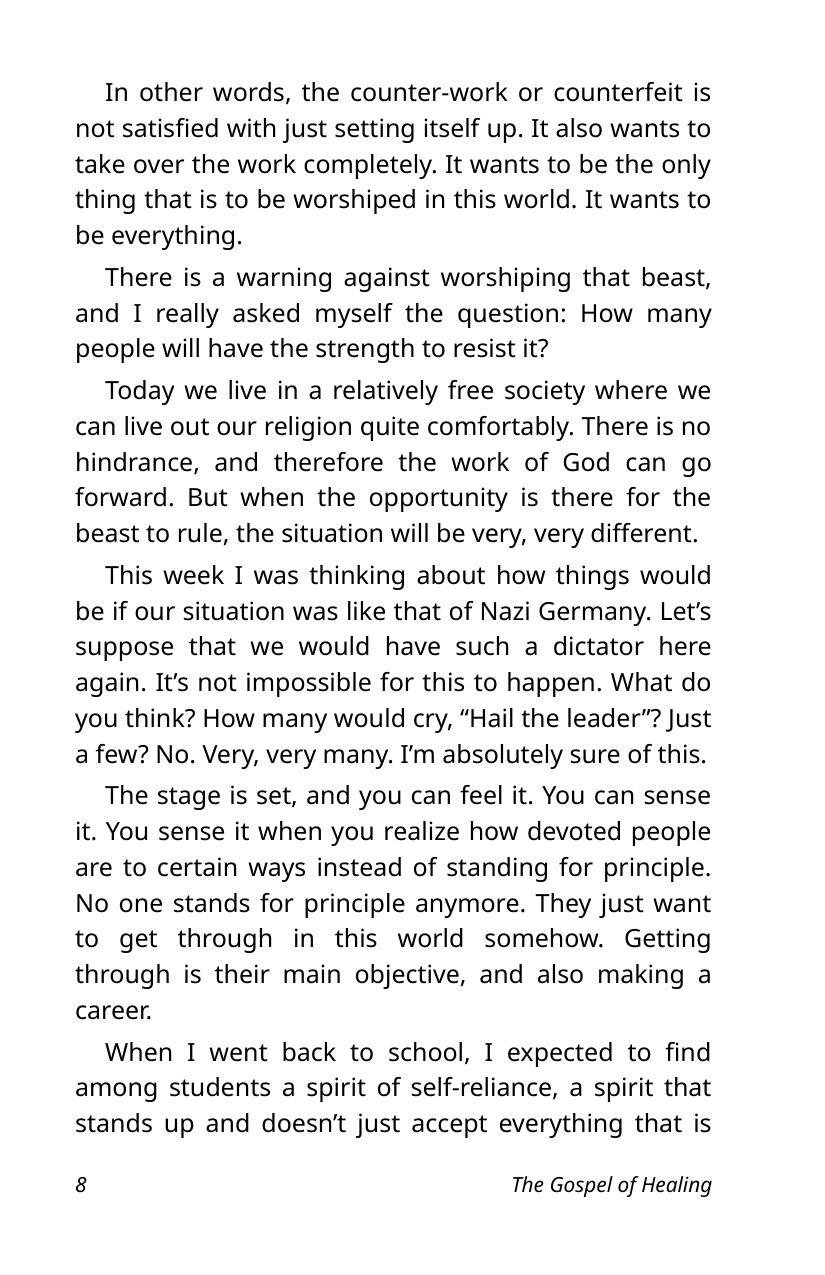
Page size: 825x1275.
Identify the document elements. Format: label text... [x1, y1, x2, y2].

text Today we live in a relatively free society where we can live out our religion quite comfortably. There is no hindrance, and therefore the work of God can go forward. But when the opportunity is there for the beast to rule, the situation will be very, very different. [75, 373, 712, 550]
text In other words, the counter-work or counterfeit is not satisfied with just setting itself up. It also wants to take over the work completely. It wants to be the only thing that is to be worshiped in this world. It wants to be everything. [75, 75, 712, 252]
text The stage is set, and you can feel it. You can sense it. You sense it when you realize how devoted people are to certain ways instead of standing for principle. No one stands for principle anymore. They just want to get through in this world somehow. Getting through is their main objective, and also making a career. [75, 778, 712, 1026]
text There is a warning against worshiping that beast, and I really asked myself the question: How many people will have the strength to resist it? [75, 260, 712, 365]
text When I went back to school, I expected to find among students a spirit of self-reliance, a spirit that stands up and doesn’t just accept everything that is [75, 1034, 712, 1140]
text This week I was thinking about how things would be if our situation was like that of Nazi Germany. Let’s suppose that we would have such a dictator here again. It’s not impossible for this to happen. What do you think? How many would cry, “Hail the leader”? Just a few? No. Very, very many. I’m absolutely sure of this. [75, 558, 712, 770]
